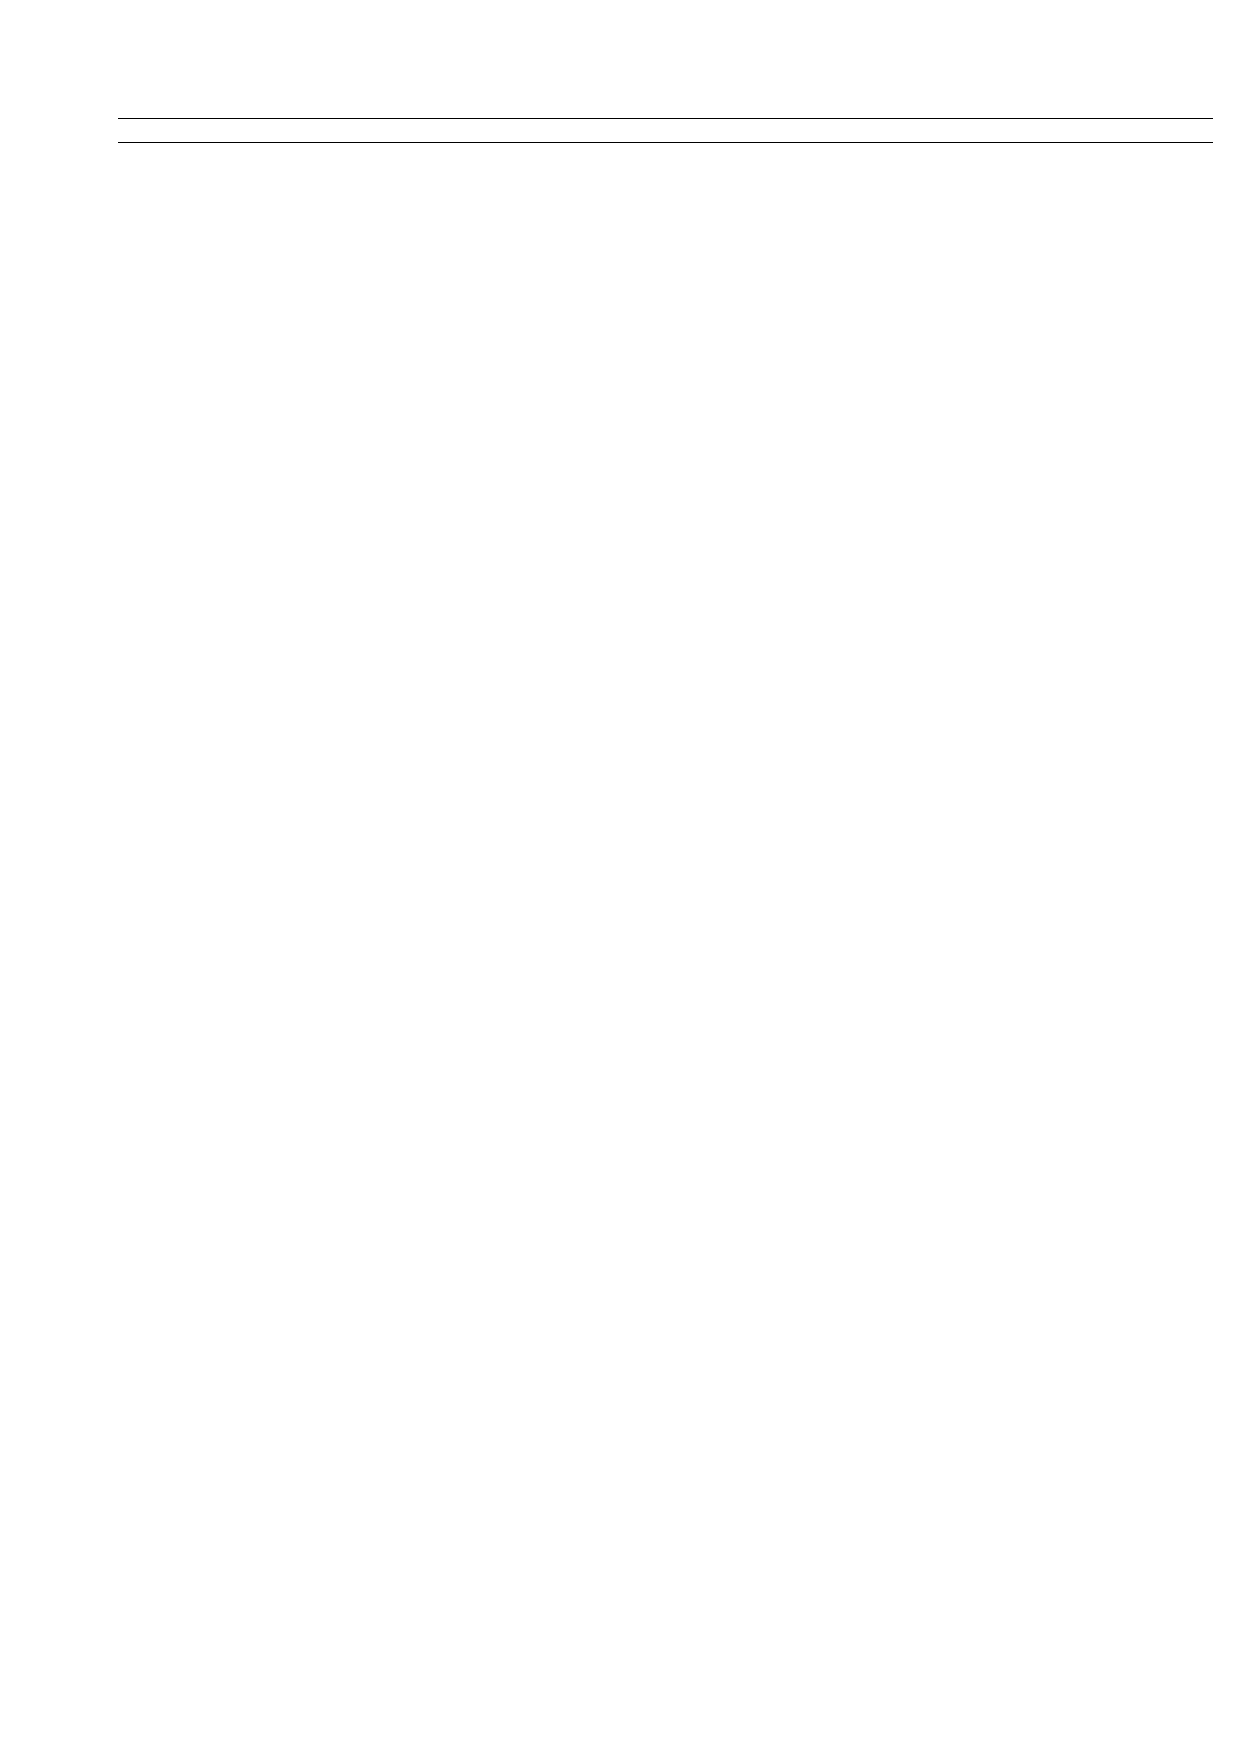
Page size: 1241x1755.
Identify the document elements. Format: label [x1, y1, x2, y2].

table_cell [1213, 118, 1227, 142]
table_cell [118, 119, 1213, 142]
